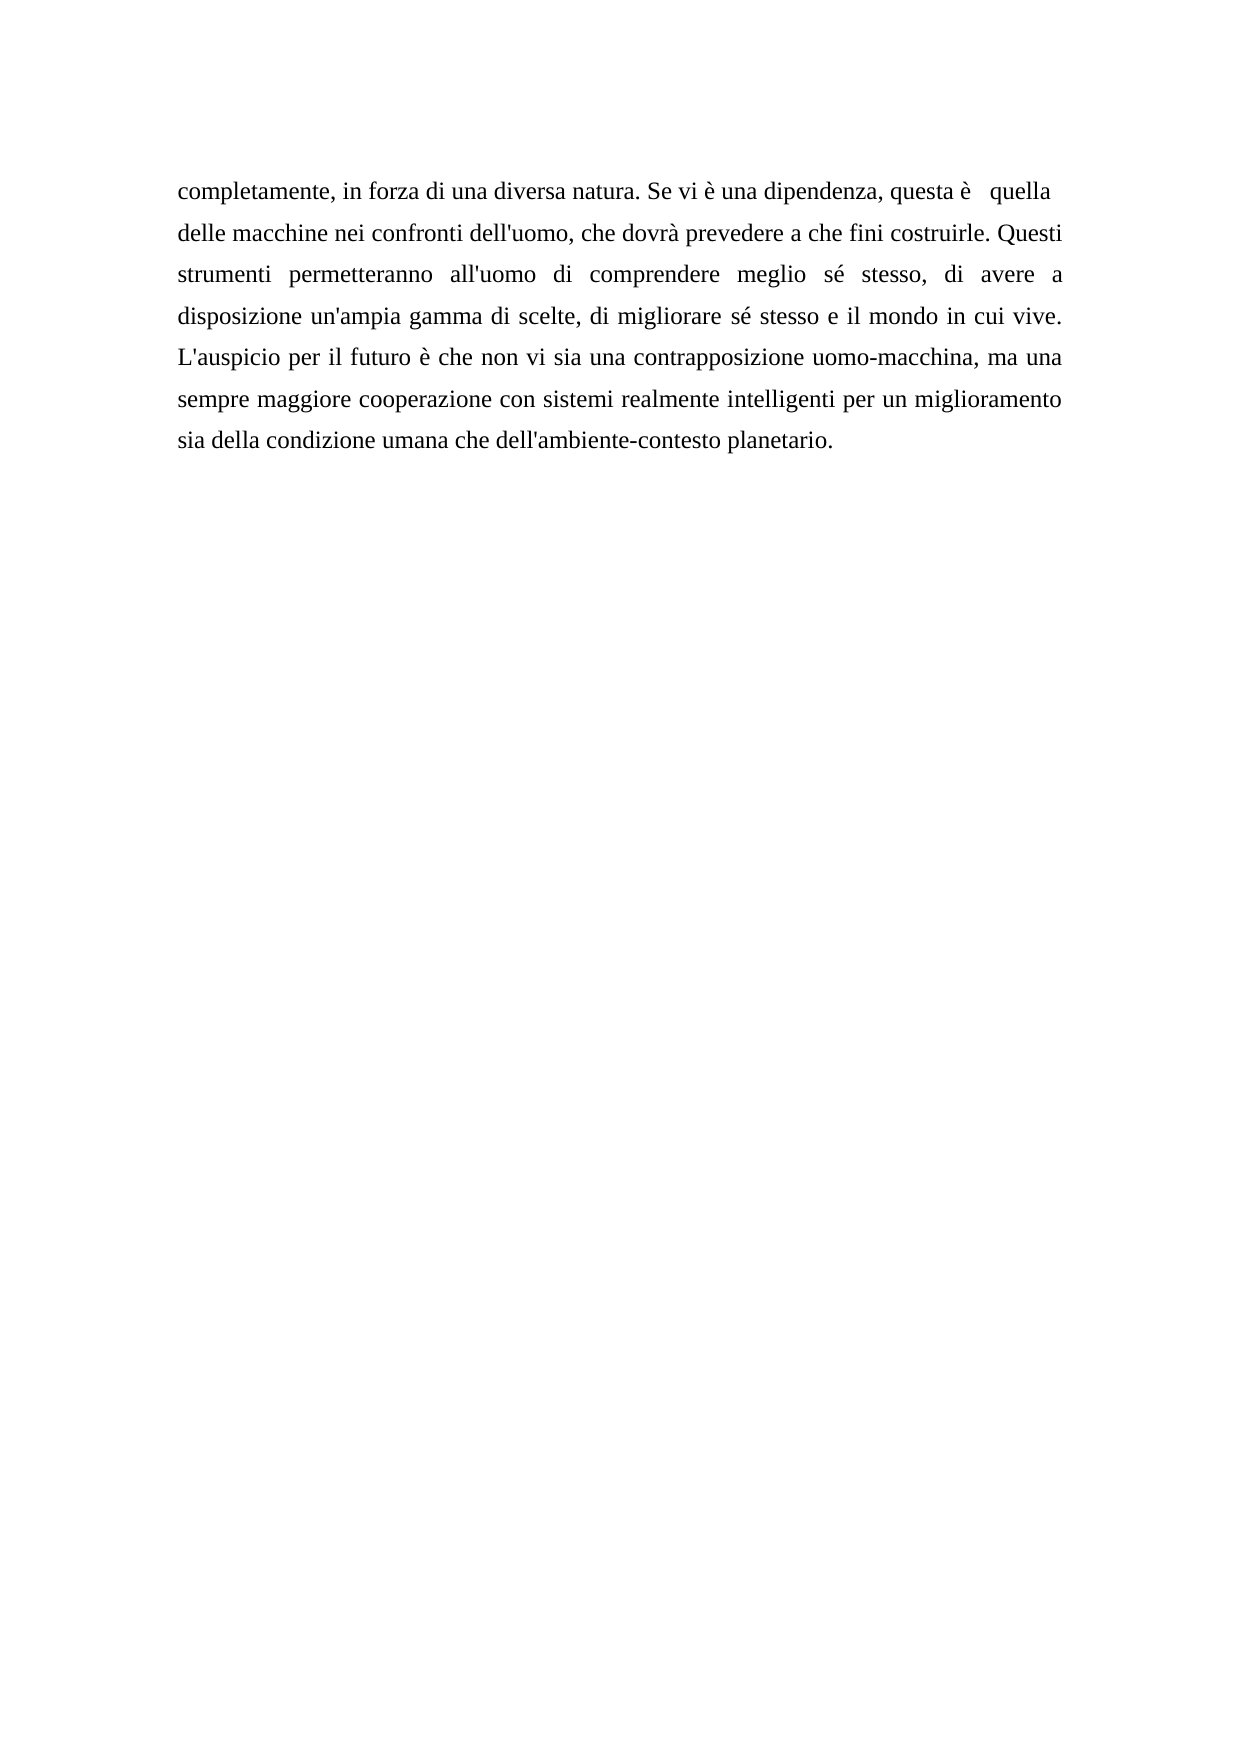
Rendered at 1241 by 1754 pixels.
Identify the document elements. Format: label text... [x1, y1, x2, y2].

text completamente, in forza di una diversa natura. Se vi è una dipendenza, questa è quella delle macchine nei confronti dell'uomo, che dovrà prevedere a che fini costruirle. Questi strumenti permetteranno all'uomo di comprendere meglio sé stesso, di avere a disposizione un'ampia gamma di scelte, di migliorare sé stesso e il mondo in cui vive. L'auspicio per il futuro è che non vi sia una contrapposizione uomo-macchina, ma una sempre maggiore cooperazione con sistemi realmente intelligenti per un miglioramento sia della condizione umana che dell'ambiente-contesto planetario. [177, 177, 1063, 454]
